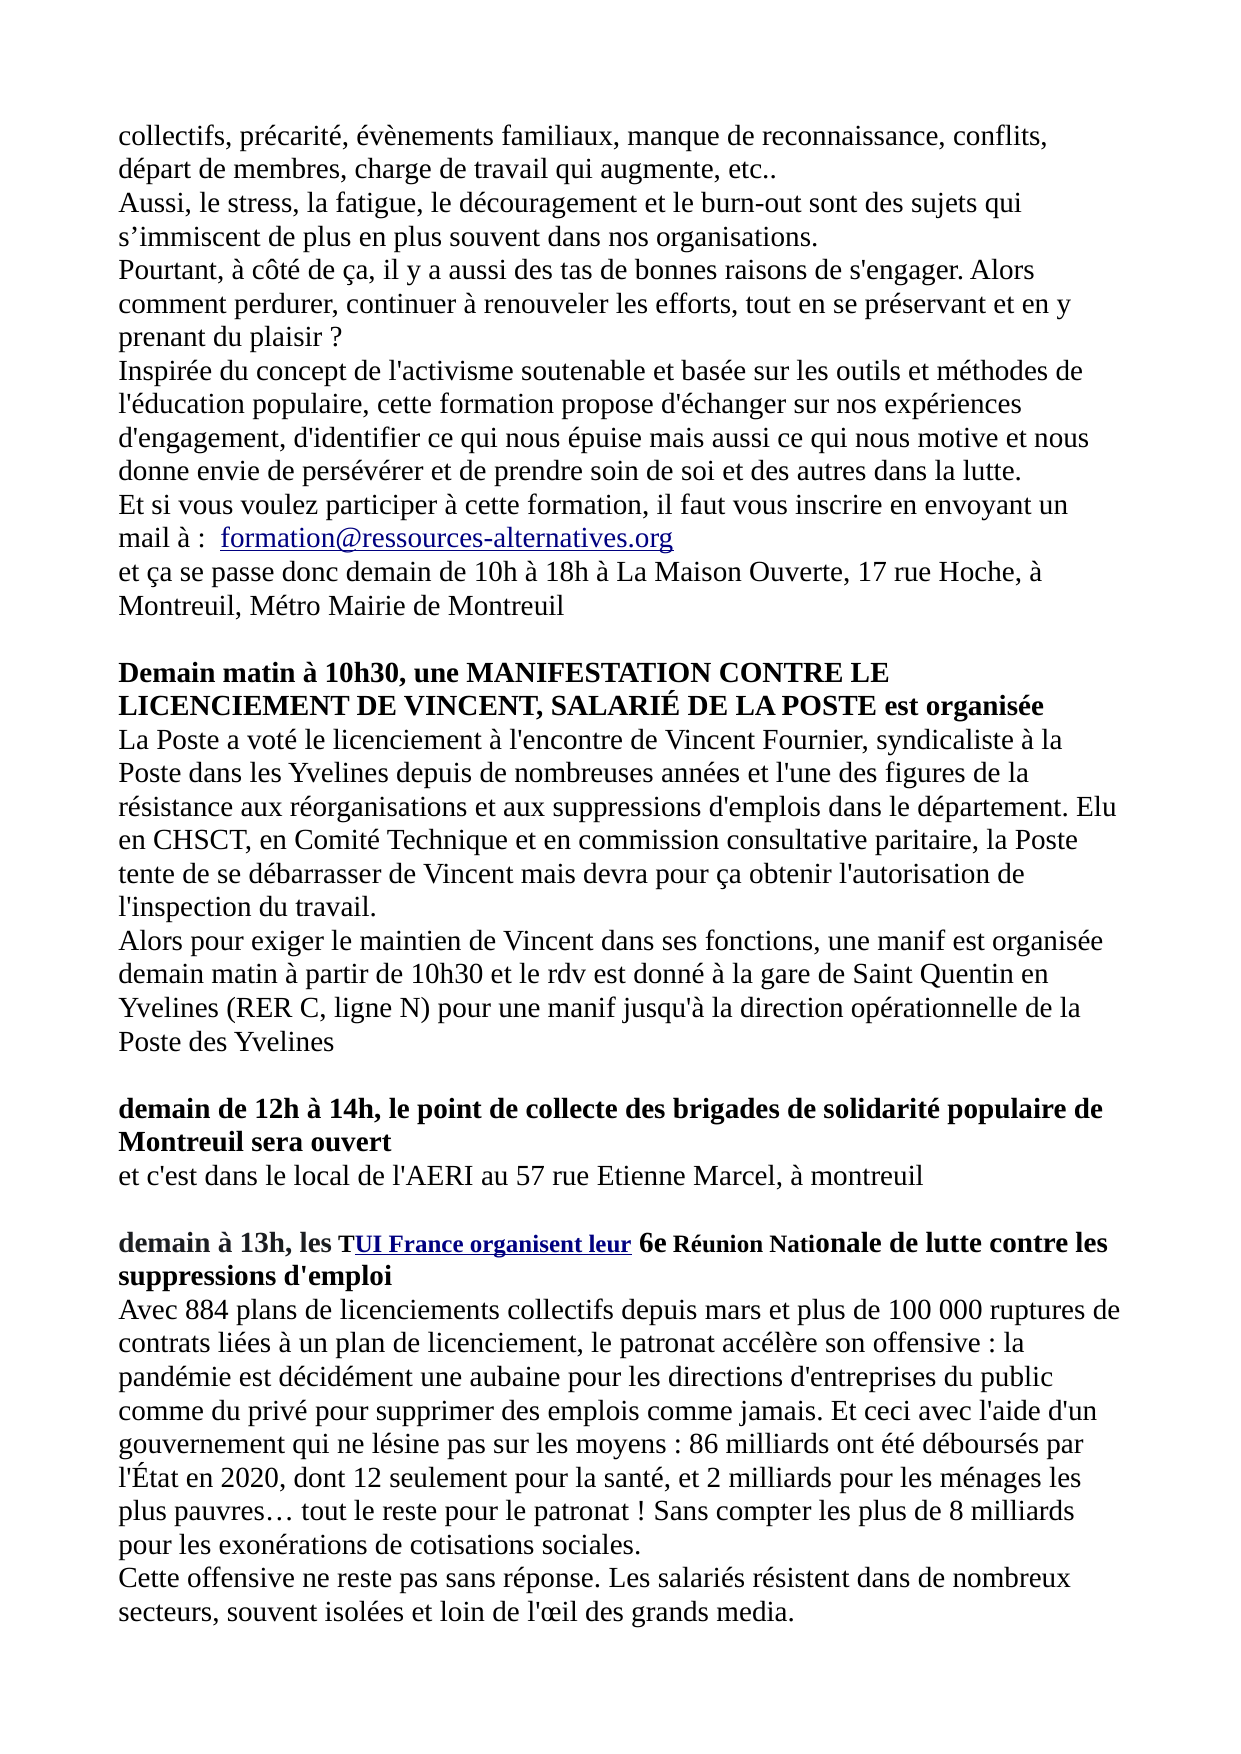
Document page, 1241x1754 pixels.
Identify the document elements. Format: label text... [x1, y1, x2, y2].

text collectifs, précarité, évènements familiaux, manque de reconnaissance, conflits, départ de membres, charge de travail qui augmente, etc.. [118, 118, 1122, 185]
text Avec 884 plans de licenciements collectifs depuis mars et plus de 100 000 ruptures de contrats liées à un plan de licenciement, le patronat accélère son offensive : la pandémie est décidément une aubaine pour les directions d'entreprises du public comme du privé pour supprimer des emplois comme jamais. Et ceci avec l'aide d'un gouvernement qui ne lésine pas sur les moyens : 86 milliards ont été déboursés par l'État en 2020, dont 12 seulement pour la santé, et 2 milliards pour les ménages les plus pauvres… tout le reste pour le patronat ! Sans compter les plus de 8 milliards pour les exonérations de cotisations sociales. Cette offensive ne reste pas sans réponse. Les salariés résistent dans de nombreux secteurs, souvent isolées et loin de l'œil des grands media. [118, 1292, 1122, 1627]
text Inspirée du concept de l'activisme soutenable et basée sur les outils et méthodes de l'éducation populaire, cette formation propose d'échanger sur nos expériences d'engagement, d'identifier ce qui nous épuise mais aussi ce qui nous motive et nous donne envie de persévérer et de prendre soin de soi et des autres dans la lutte. [118, 353, 1122, 487]
text Demain matin à 10h30, une MANIFESTATION CONTRE LE LICENCIEMENT DE VINCENT, SALARIÉ DE LA POSTE est organisée [118, 655, 1122, 722]
text et ça se passe donc demain de 10h à 18h à La Maison Ouverte, 17 rue Hoche, à Montreuil, Métro Mairie de Montreuil [118, 554, 1122, 621]
text Aussi, le stress, la fatigue, le découragement et le burn-out sont des sujets qui s’immiscent de plus en plus souvent dans nos organisations. [118, 185, 1122, 252]
text Pourtant, à côté de ça, il y a aussi des tas de bonnes raisons de s'engager. Alors comment perdurer, continuer à renouveler les efforts, tout en se préservant et en y prenant du plaisir ? [118, 252, 1122, 353]
text demain à 13h, les TUI France organisent leur 6e Réunion Nationale de lutte contre les suppressions d'emploi [118, 1225, 1122, 1292]
text demain de 12h à 14h, le point de collecte des brigades de solidarité populaire de Montreuil sera ouvert [118, 1091, 1122, 1158]
text Alors pour exiger le maintien de Vincent dans ses fonctions, une manif est organisée demain matin à partir de 10h30 et le rdv est donné à la gare de Saint Quentin en Yvelines (RER C, ligne N) pour une manif jusqu'à la direction opérationnelle de la Poste des Yvelines [118, 923, 1122, 1057]
text et c'est dans le local de l'AERI au 57 rue Etienne Marcel, à montreuil [118, 1158, 1122, 1191]
text La Poste a voté le licenciement à l'encontre de Vincent Fournier, syndicaliste à la Poste dans les Yvelines depuis de nombreuses années et l'une des figures de la résistance aux réorganisations et aux suppressions d'emplois dans le département. Elu en CHSCT, en Comité Technique et en commission consultative paritaire, la Poste tente de se débarrasser de Vincent mais devra pour ça obtenir l'autorisation de l'inspection du travail. [118, 722, 1122, 923]
text Et si vous voulez participer à cette formation, il faut vous inscrire en envoyant un mail à : formation@ressources-alternatives.org [118, 487, 1122, 554]
